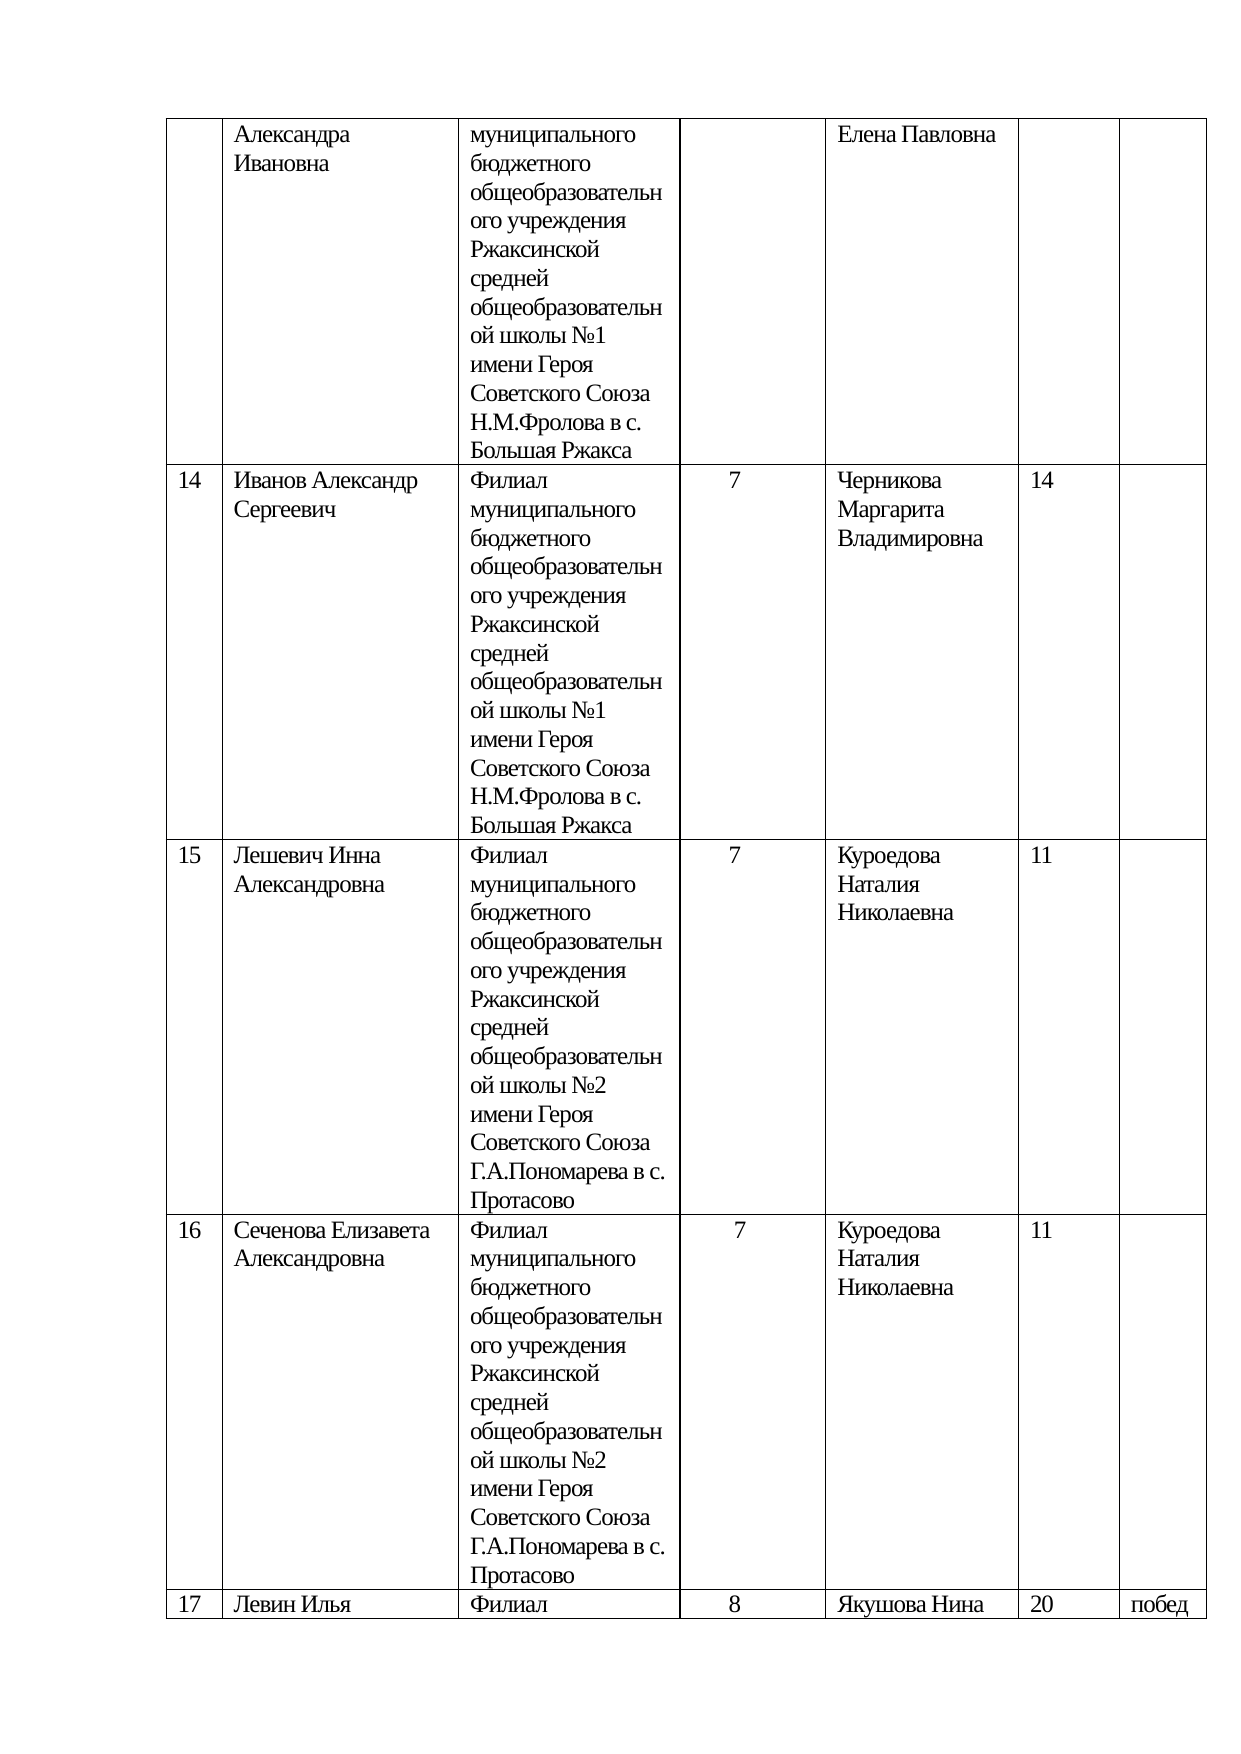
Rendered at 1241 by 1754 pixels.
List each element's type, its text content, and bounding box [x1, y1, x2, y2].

table_cell Иванов Александр Сергеевич [223, 465, 458, 839]
table_cell 7 [681, 1215, 825, 1588]
table_cell [167, 119, 222, 464]
table_cell 11 [1019, 840, 1119, 1214]
table_cell 11 [1019, 1215, 1119, 1588]
table_cell 17 [167, 1590, 222, 1618]
table_cell Филиал муниципального бюджетного общеобразовательного учреждения Ржаксинской средней общеобразовательной школы №2 имени Героя Советского Союза Г.А.Пономарева в с. Протасово [459, 1215, 679, 1588]
table_cell Куроедова Наталия Николаевна [826, 840, 1018, 1214]
table_cell Филиал муниципального бюджетного общеобразовательного учреждения Ржаксинской средней общеобразовательной школы №1 имени Героя Советского Союза Н.М.Фролова в с. Большая Ржакса [459, 465, 679, 839]
table_cell 7 [681, 840, 825, 1214]
table_cell [1120, 465, 1206, 839]
table_cell Александра Ивановна [223, 119, 458, 464]
table_cell [1019, 119, 1119, 464]
table_cell [681, 119, 825, 464]
table_cell Черникова Маргарита Владимировна [826, 465, 1018, 839]
table_cell Сеченова Елизавета Александровна [223, 1215, 458, 1588]
table_cell Левин Илья [223, 1590, 458, 1618]
table_cell 14 [1019, 465, 1119, 839]
table_cell [1120, 119, 1206, 464]
table_cell 8 [681, 1590, 825, 1618]
table_cell 14 [167, 465, 222, 839]
table_cell Филиал [459, 1590, 679, 1618]
table_cell 7 [681, 465, 825, 839]
table_cell 20 [1019, 1590, 1119, 1618]
table_cell 16 [167, 1215, 222, 1588]
table_cell Лешевич Инна Александровна [223, 840, 458, 1214]
table_cell муниципального бюджетного общеобразовательного учреждения Ржаксинской средней общеобразовательной школы №1 имени Героя Советского Союза Н.М.Фролова в с. Большая Ржакса [459, 119, 679, 464]
table_cell побед [1120, 1590, 1206, 1618]
table_cell Якушова Нина [826, 1590, 1018, 1618]
table_cell Елена Павловна [826, 119, 1018, 464]
table_cell Куроедова Наталия Николаевна [826, 1215, 1018, 1588]
table_cell Филиал муниципального бюджетного общеобразовательного учреждения Ржаксинской средней общеобразовательной школы №2 имени Героя Советского Союза Г.А.Пономарева в с. Протасово [459, 840, 679, 1214]
table_cell [1120, 1215, 1206, 1588]
table_cell 15 [167, 840, 222, 1214]
table_cell [1120, 840, 1206, 1214]
